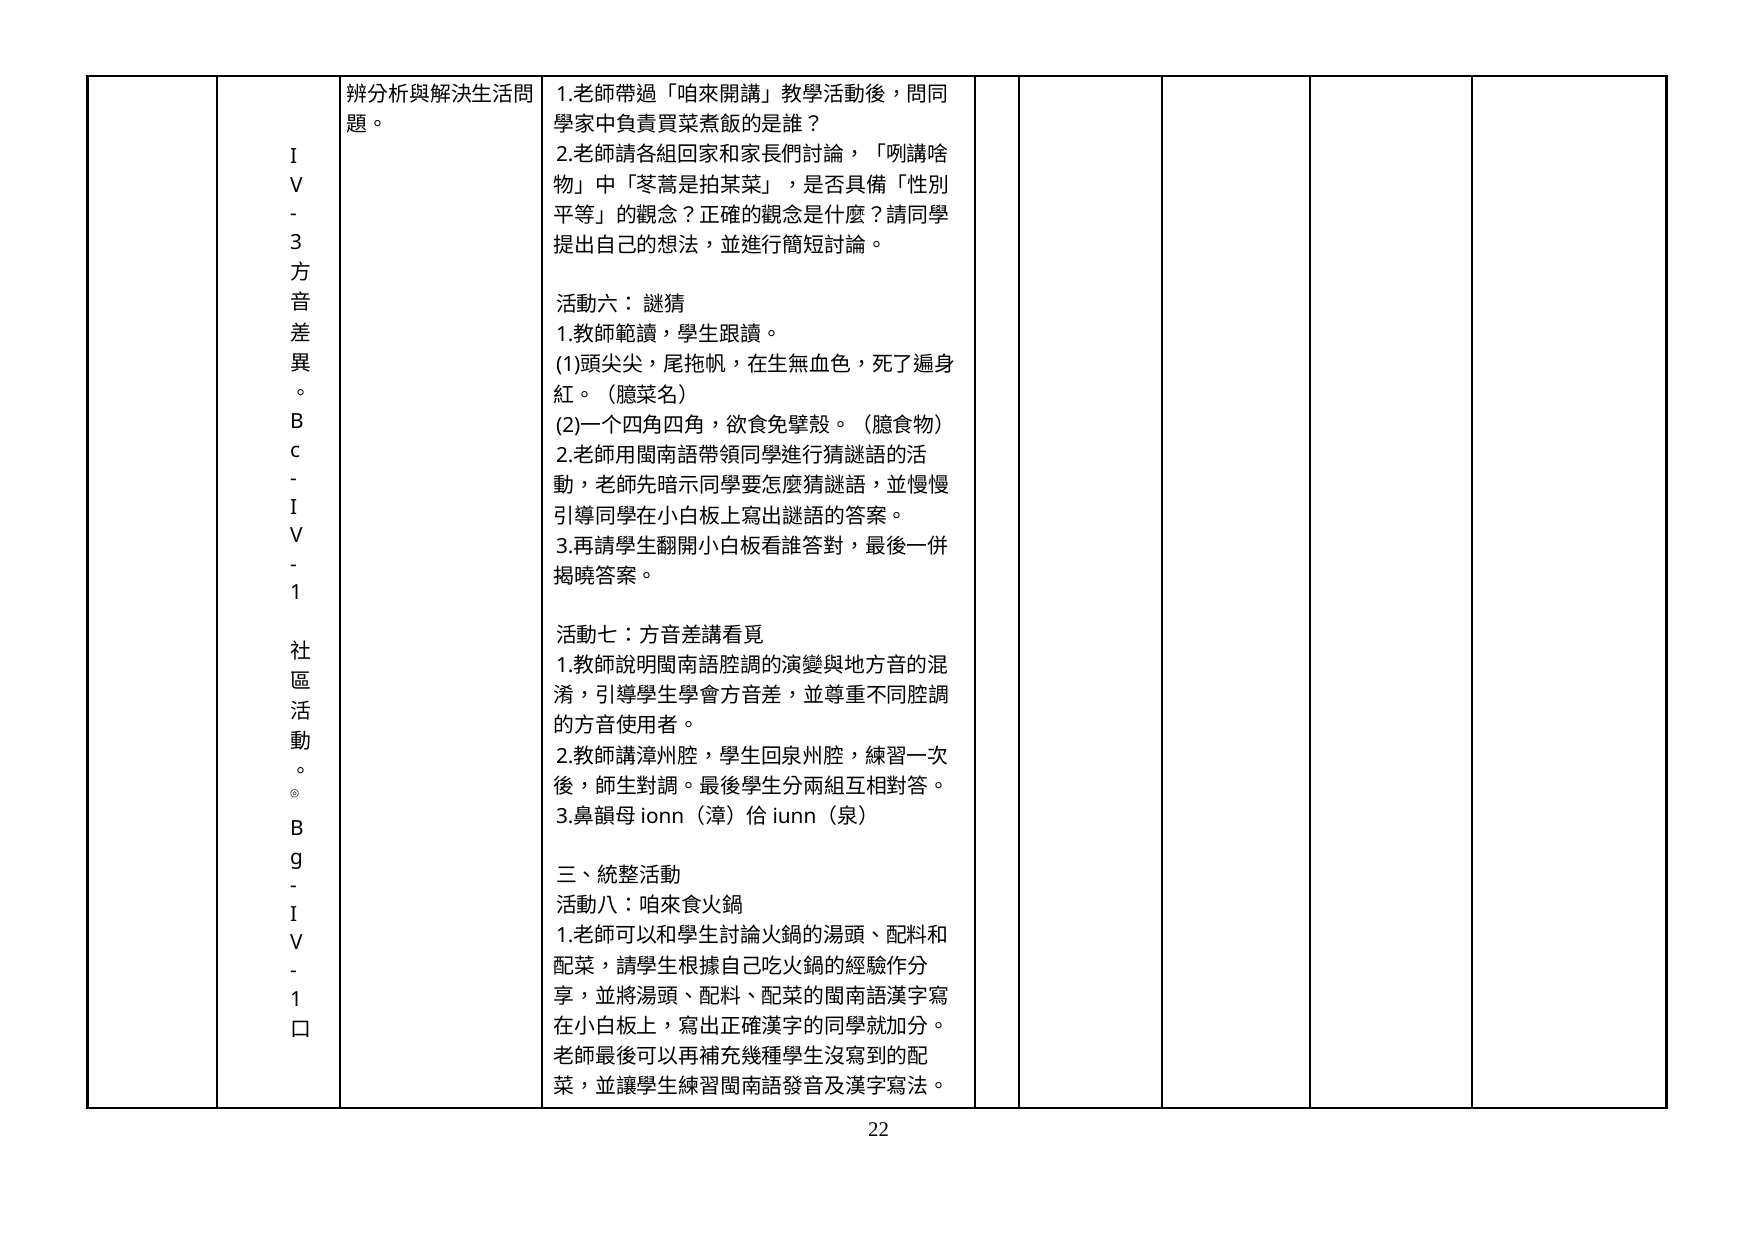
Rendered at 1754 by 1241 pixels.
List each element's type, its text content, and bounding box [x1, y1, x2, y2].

table_cell [1311, 77, 1471, 1107]
table_cell [1020, 77, 1161, 1107]
table_cell [1473, 77, 1665, 1107]
table_cell [976, 77, 1018, 1107]
table_cell [89, 77, 216, 1107]
table_cell IV-3方音差異。 Bc-IV-1 社區活動。 ◎Bg-IV-1口 [218, 77, 339, 1107]
table_cell 辨分析與解決生活問題。 [341, 77, 541, 1107]
table_cell 1.老師帶過「咱來開講」教學活動後，問同學家中負責買菜煮飯的是誰？ 2.老師請各組回家和家長們討論，「咧講啥物」中「苳蒿是拍某菜」，是否具備「性別平等」的觀念？正確的觀念是什麼？請同學提出自己的想法，並進行簡短討論。 活動六： 謎猜 1.教師範讀，學生跟讀。 (1)頭尖尖，尾拖帆，在生無血色，死了遍身紅。（臆菜名） (2)一个四角四角，欲食免擘殼。（臆食物） 2.老師用閩南語帶領同學進行猜謎語的活動，老師先暗示同學要怎麼猜謎語，並慢慢引導同學在小白板上寫出謎語的答案。 3.再請學生翻開小白板看誰答對，最後一併揭曉答案。 活動七：方音差講看覓 1.教師說明閩南語腔調的演變與地方音的混淆，引導學生學會方音差，並尊重不同腔調的方音使用者。 2.教師講漳州腔，學生回泉州腔，練習一次後，師生對調。最後學生分兩組互相對答。 3.鼻韻母 ionn（漳）佮 iunn（泉） 三、統整活動 活動八：咱來食火鍋 1.老師可以和學生討論火鍋的湯頭、配料和配菜，請學生根據自己吃火鍋的經驗作分享，並將湯頭、配料、配菜的閩南語漢字寫在小白板上，寫出正確漢字的同學就加分。老師最後可以再補充幾種學生沒寫到的配菜，並讓學生練習閩南語發音及漢字寫法。 [543, 77, 974, 1107]
table_cell [1163, 77, 1309, 1107]
